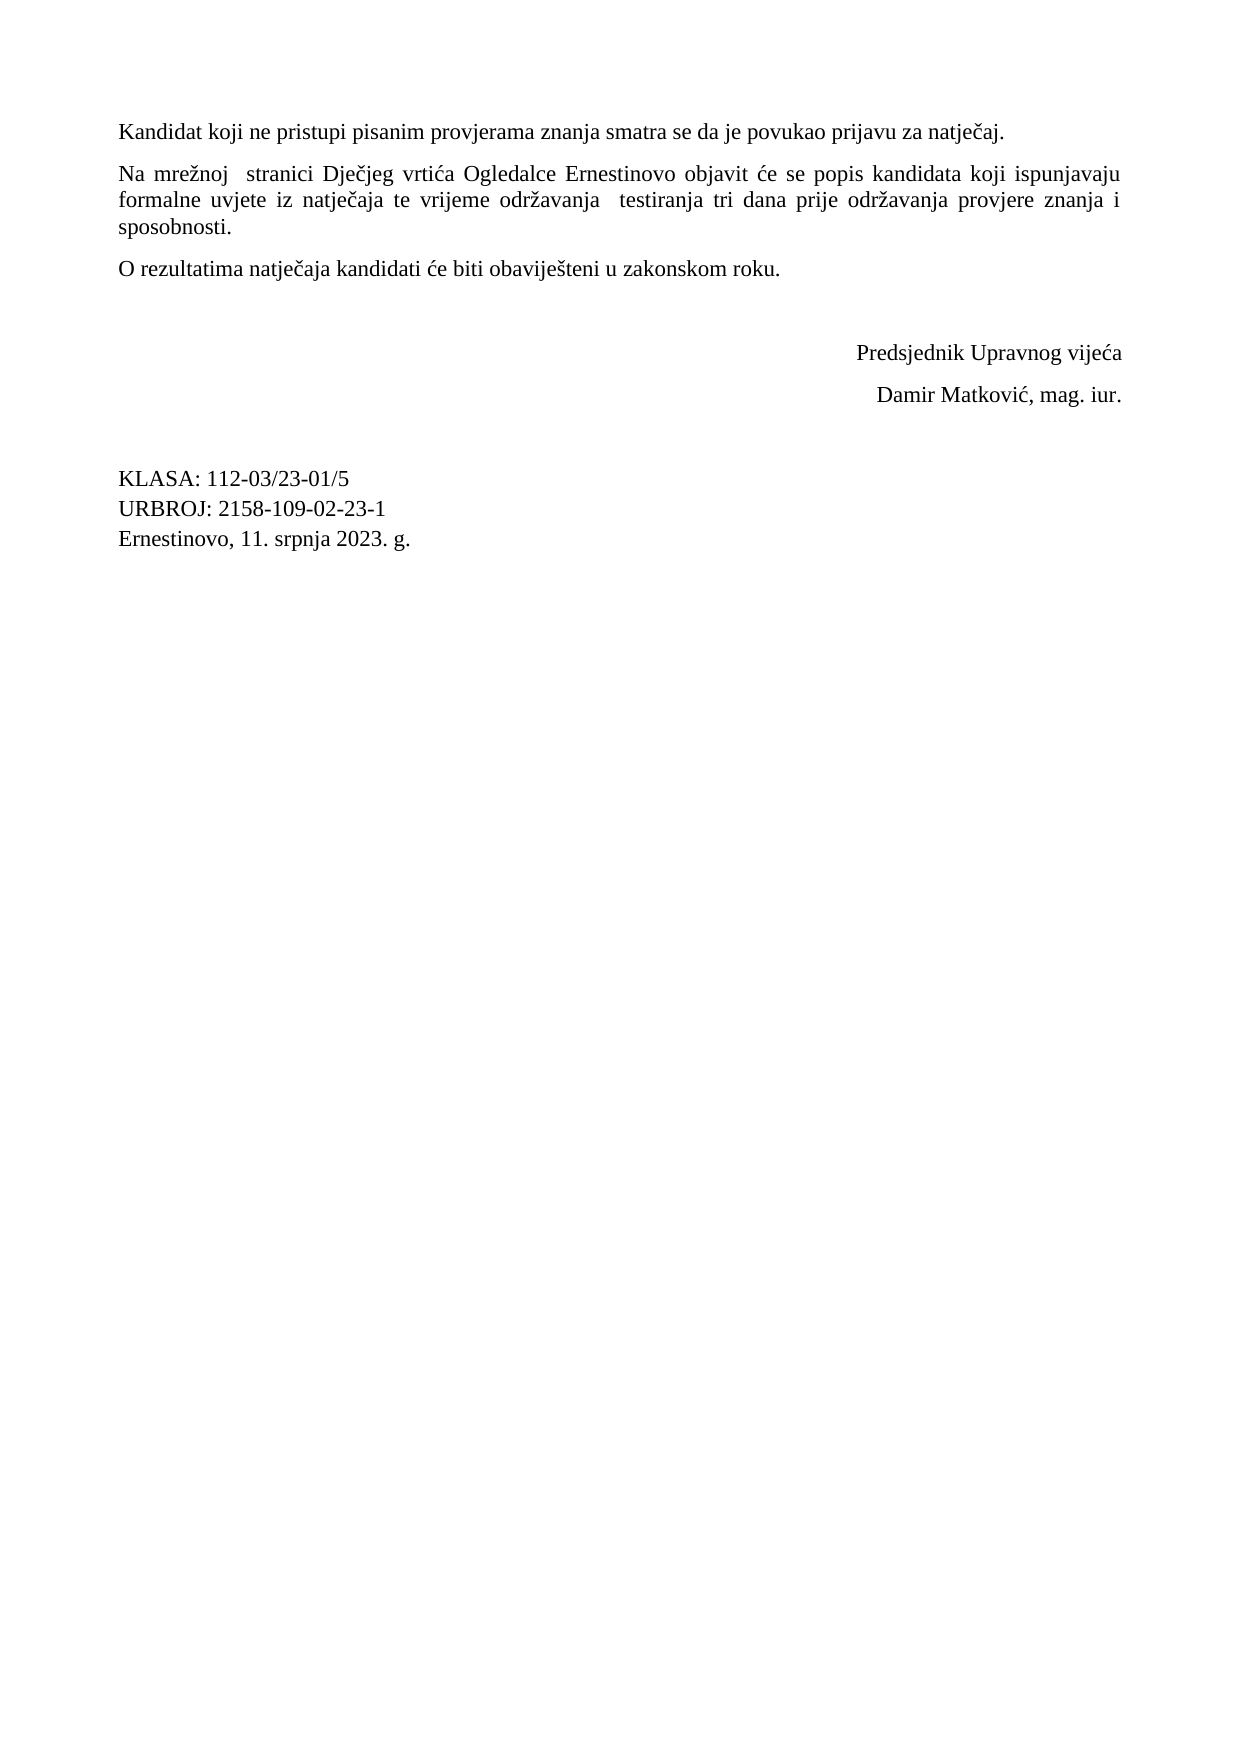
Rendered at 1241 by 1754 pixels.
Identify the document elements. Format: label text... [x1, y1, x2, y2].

text Predsjednik Upravnog vijeća [118, 339, 1122, 365]
text Ernestinovo, 11. srpnja 2023. g. [118, 525, 1122, 551]
text Kandidat koji ne pristupi pisanim provjerama znanja smatra se da je povukao prijavu za natječaj. [118, 118, 1122, 144]
text KLASA: 112-03/23-01/5 [118, 465, 1122, 491]
text O rezultatima natječaja kandidati će biti obaviješteni u zakonskom roku. [118, 255, 1122, 281]
text URBROJ: 2158-109-02-23-1 [118, 495, 1122, 521]
text Na mrežnoj stranici Dječjeg vrtića Ogledalce Ernestinovo objavit će se popis kandidata koji ispunjavaju formalne uvjete iz natječaja te vrijeme održavanja testiranja tri dana prije održavanja provjere znanja i sposobnosti. [118, 160, 1122, 239]
text Damir Matković, mag. iur. [118, 381, 1122, 407]
